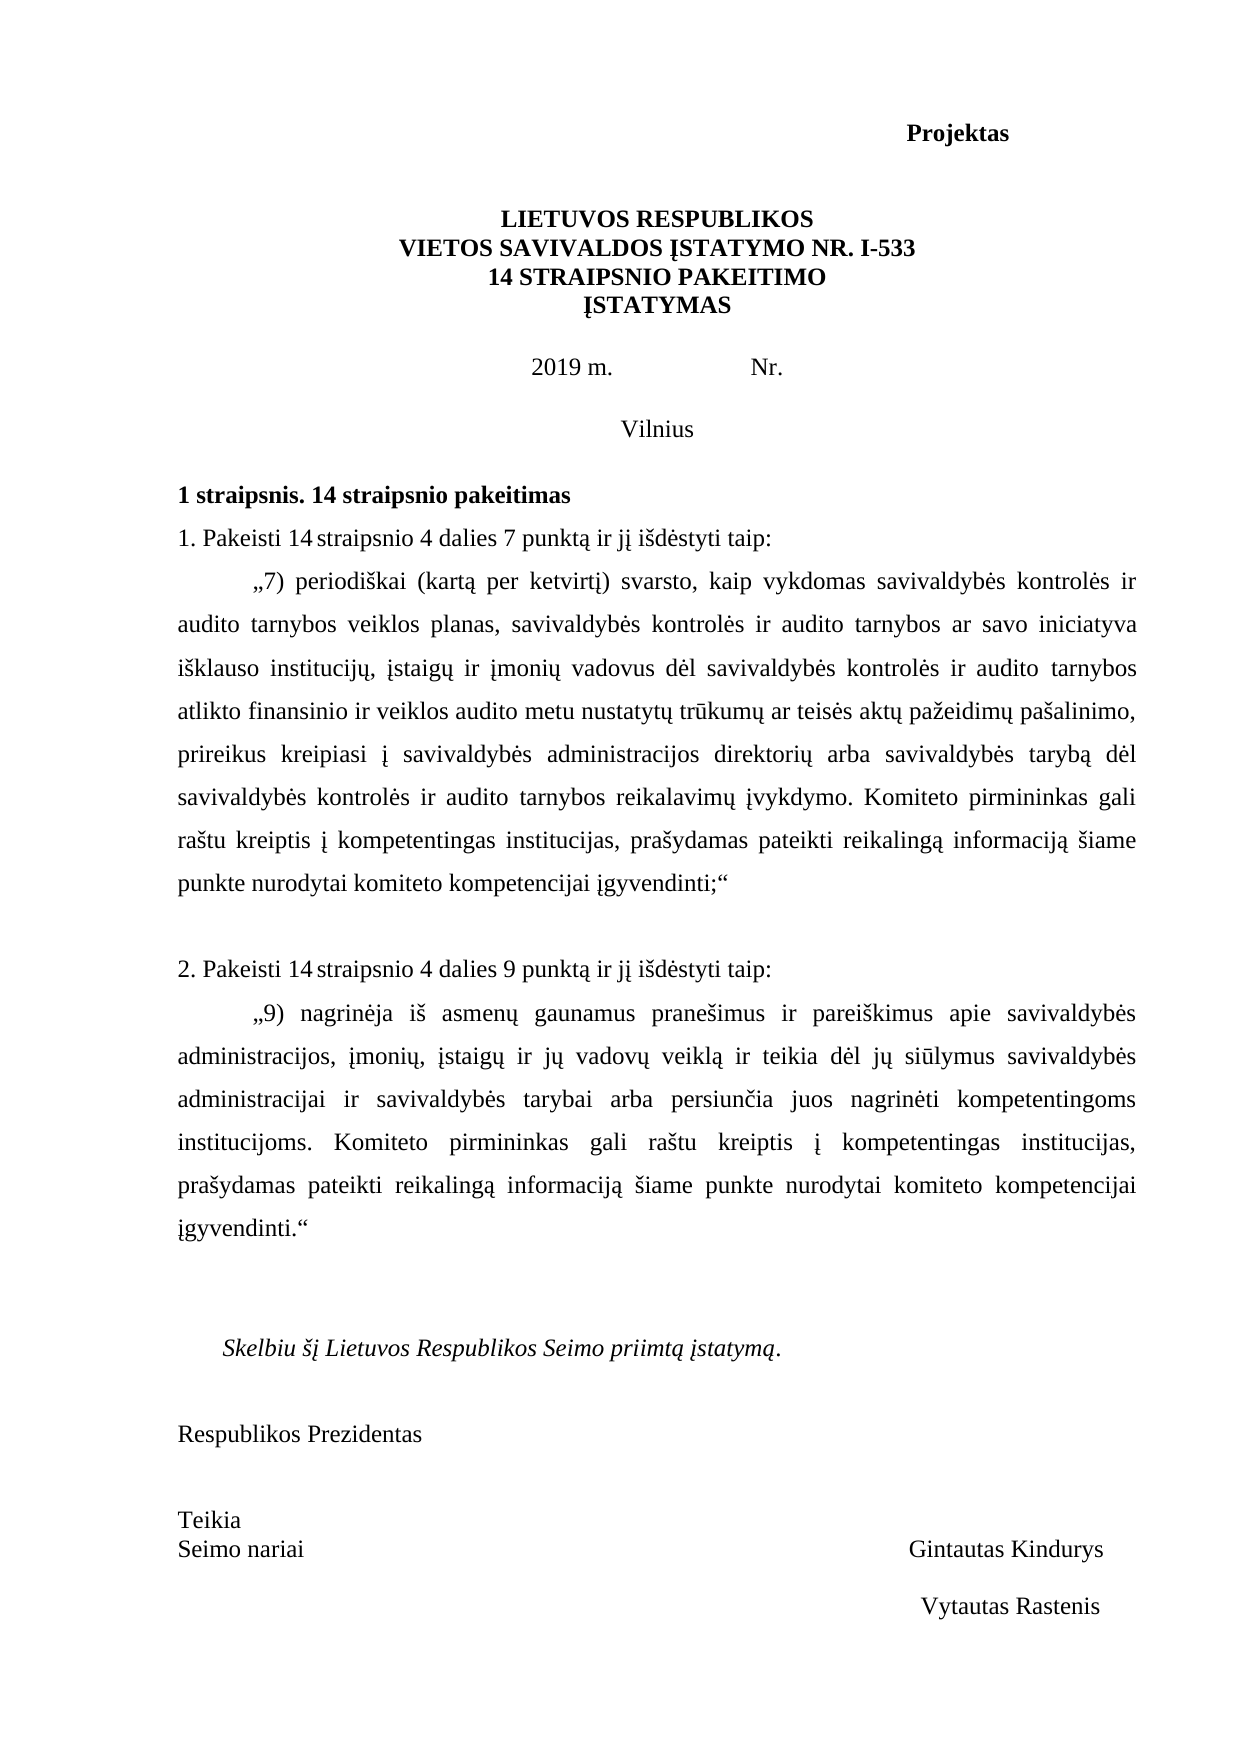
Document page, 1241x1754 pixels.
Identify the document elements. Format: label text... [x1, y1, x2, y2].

text 14 STRAIPSNIO PAKEITIMO [177, 262, 1137, 291]
text Seimo nariai (Parašas) Gintautas Kindurys [177, 1534, 1137, 1563]
text Vilnius [177, 414, 1137, 443]
text Vytautas Rastenis [177, 1591, 1137, 1620]
text Projektas [702, 118, 1137, 147]
text Respublikos Prezidentas [177, 1419, 1137, 1448]
text 2. Pakeisti 14 straipsnio 4 dalies 9 punktą ir jį išdėstyti taip: [177, 954, 1137, 983]
text LIETUVOS RESPUBLIKOS [177, 204, 1137, 233]
text 2019 m. Nr. [177, 352, 1137, 381]
text „7) periodiškai (kartą per ketvirtį) svarsto, kaip vykdomas savivaldybės kontrolės ir audito tarnybos veiklos planas, savivaldybės kontrolės ir audito tarnybos ar savo iniciatyva išklauso institucijų, įstaigų ir įmonių vadovus dėl savivaldybės kontrolės ir audito tarnybos atlikto finansinio ir veiklos audito metu nustatytų trūkumų ar teisės aktų pažeidimų pašalinimo, prireikus kreipiasi į savivaldybės administracijos direktorių arba savivaldybės tarybą dėl savivaldybės kontrolės ir audito tarnybos reikalavimų įvykdymo. Komiteto pirmininkas gali raštu kreiptis į kompetentingas institucijas, prašydamas pateikti reikalingą informaciją šiame punkte nurodytai komiteto kompetencijai įgyvendinti;“ [177, 566, 1137, 897]
text 1 straipsnis. 14 straipsnio pakeitimas [177, 480, 1137, 509]
text 1. Pakeisti 14 straipsnio 4 dalies 7 punktą ir jį išdėstyti taip: [177, 523, 1137, 552]
text VIETOS SAVIVALDOS ĮSTATYMO NR. I-533 [177, 233, 1137, 262]
text Skelbiu šį Lietuvos Respublikos Seimo priimtą įstatymą. [177, 1333, 1137, 1361]
text Teikia [177, 1505, 1137, 1534]
text ĮSTATYMAS [177, 291, 1137, 319]
text „9) nagrinėja iš asmenų gaunamus pranešimus ir pareiškimus apie savivaldybės administracijos, įmonių, įstaigų ir jų vadovų veiklą ir teikia dėl jų siūlymus savivaldybės administracijai ir savivaldybės tarybai arba persiunčia juos nagrinėti kompetentingoms institucijoms. Komiteto pirmininkas gali raštu kreiptis į kompetentingas institucijas, prašydamas pateikti reikalingą informaciją šiame punkte nurodytai komiteto kompetencijai įgyvendinti.“ [177, 998, 1137, 1242]
